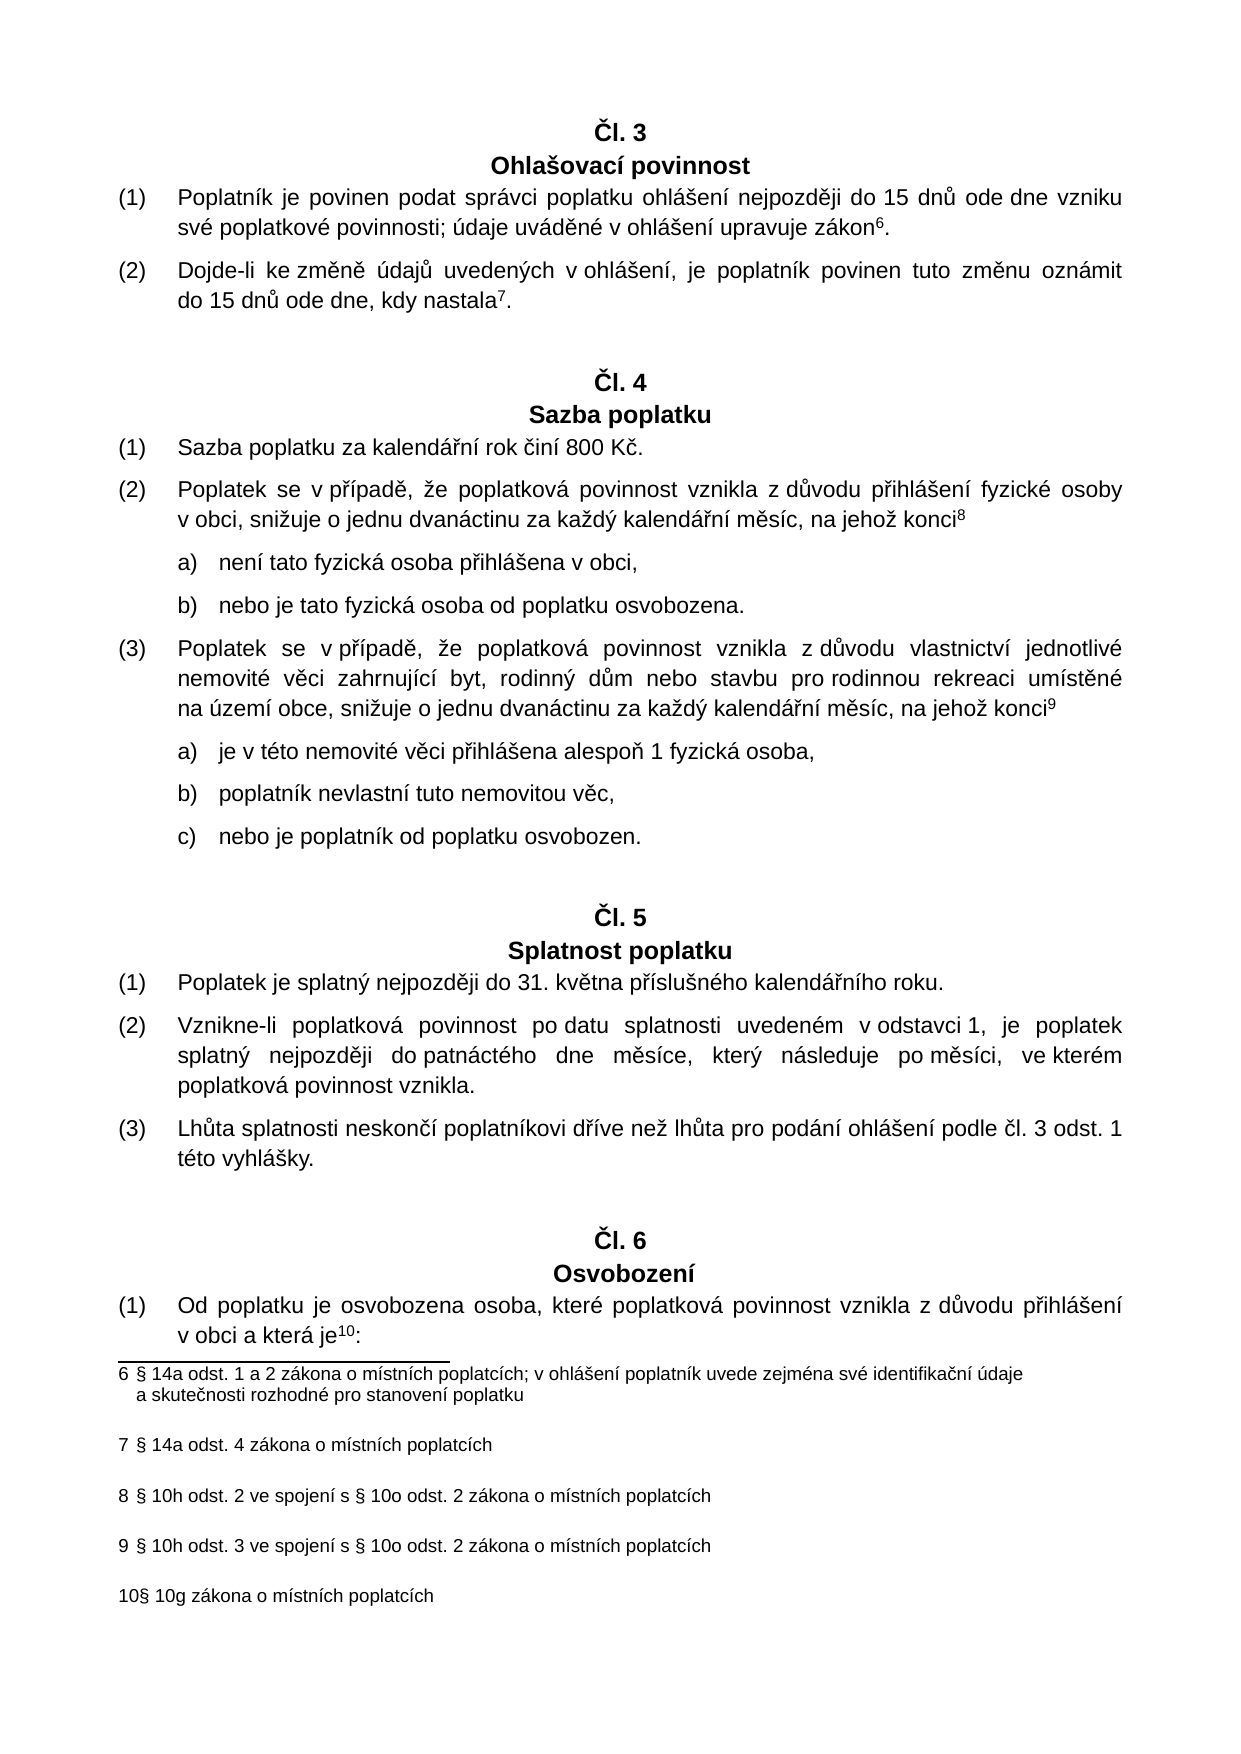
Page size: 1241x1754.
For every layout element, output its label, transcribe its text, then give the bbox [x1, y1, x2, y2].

subtitle Čl. 6 Osvobození [118, 1226, 1122, 1287]
list je v této nemovité věci přihlášena alespoň 1 fyzická osoba, [177, 738, 1122, 764]
list Vznikne-li poplatková povinnost po datu splatnosti uvedeném v odstavci 1, je poplatek splatný nejpozději do patnáctého dne měsíce, který následuje po měsíci, ve kterém poplatková povinnost vznikla. [118, 1012, 1122, 1099]
list Poplatník je povinen podat správci poplatku ohlášení nejpozději do 15 dnů ode dne vzniku své poplatkové povinnosti; údaje uváděné v ohlášení upravuje zákon. [118, 184, 1122, 241]
list Poplatek je splatný nejpozději do 31. května příslušného kalendářního roku. [118, 969, 1122, 996]
list Poplatek se v případě, že poplatková povinnost vznikla z důvodu přihlášení fyzické osoby v obci, snižuje o jednu dvanáctinu za každý kalendářní měsíc, na jehož konci [118, 476, 1122, 533]
list není tato fyzická osoba přihlášena v obci, [177, 549, 1122, 576]
list § 14a odst. 1 a 2 zákona o místních poplatcích; v ohlášení poplatník uvede zejména své identifikační údaje a skutečnosti rozhodné pro stanovení poplatku [118, 1362, 1122, 1405]
list Od poplatku je osvobozena osoba, které poplatková povinnost vznikla z důvodu přihlášení v obci a která je: [118, 1292, 1122, 1348]
list nebo je poplatník od poplatku osvobozen. [177, 823, 1122, 849]
list nebo je tato fyzická osoba od poplatku osvobozena. [177, 592, 1122, 618]
list § 10h odst. 3 ve spojení s § 10o odst. 2 zákona o místních poplatcích [118, 1535, 1122, 1556]
list Lhůta splatnosti neskončí poplatníkovi dříve než lhůta pro podání ohlášení podle čl. 3 odst. 1 této vyhlášky. [118, 1115, 1122, 1172]
list § 10g zákona o místních poplatcích [118, 1585, 1122, 1607]
subtitle Čl. 4 Sazba poplatku [118, 367, 1122, 429]
list Dojde-li ke změně údajů uvedených v ohlášení, je poplatník povinen tuto změnu oznámit do 15 dnů ode dne, kdy nastala. [118, 257, 1122, 314]
list § 10h odst. 2 ve spojení s § 10o odst. 2 zákona o místních poplatcích [118, 1484, 1122, 1506]
list poplatník nevlastní tuto nemovitou věc, [177, 780, 1122, 807]
list Poplatek se v případě, že poplatková povinnost vznikla z důvodu vlastnictví jednotlivé nemovité věci zahrnující byt, rodinný dům nebo stavbu pro rodinnou rekreaci umístěné na území obce, snižuje o jednu dvanáctinu za každý kalendářní měsíc, na jehož konci [118, 634, 1122, 721]
list § 14a odst. 4 zákona o místních poplatcích [118, 1434, 1122, 1456]
subtitle Čl. 5 Splatnost poplatku [118, 903, 1122, 965]
list Sazba poplatku za kalendářní rok činí 800 Kč. [118, 433, 1122, 460]
subtitle Čl. 3 Ohlašovací povinnost [118, 118, 1122, 180]
